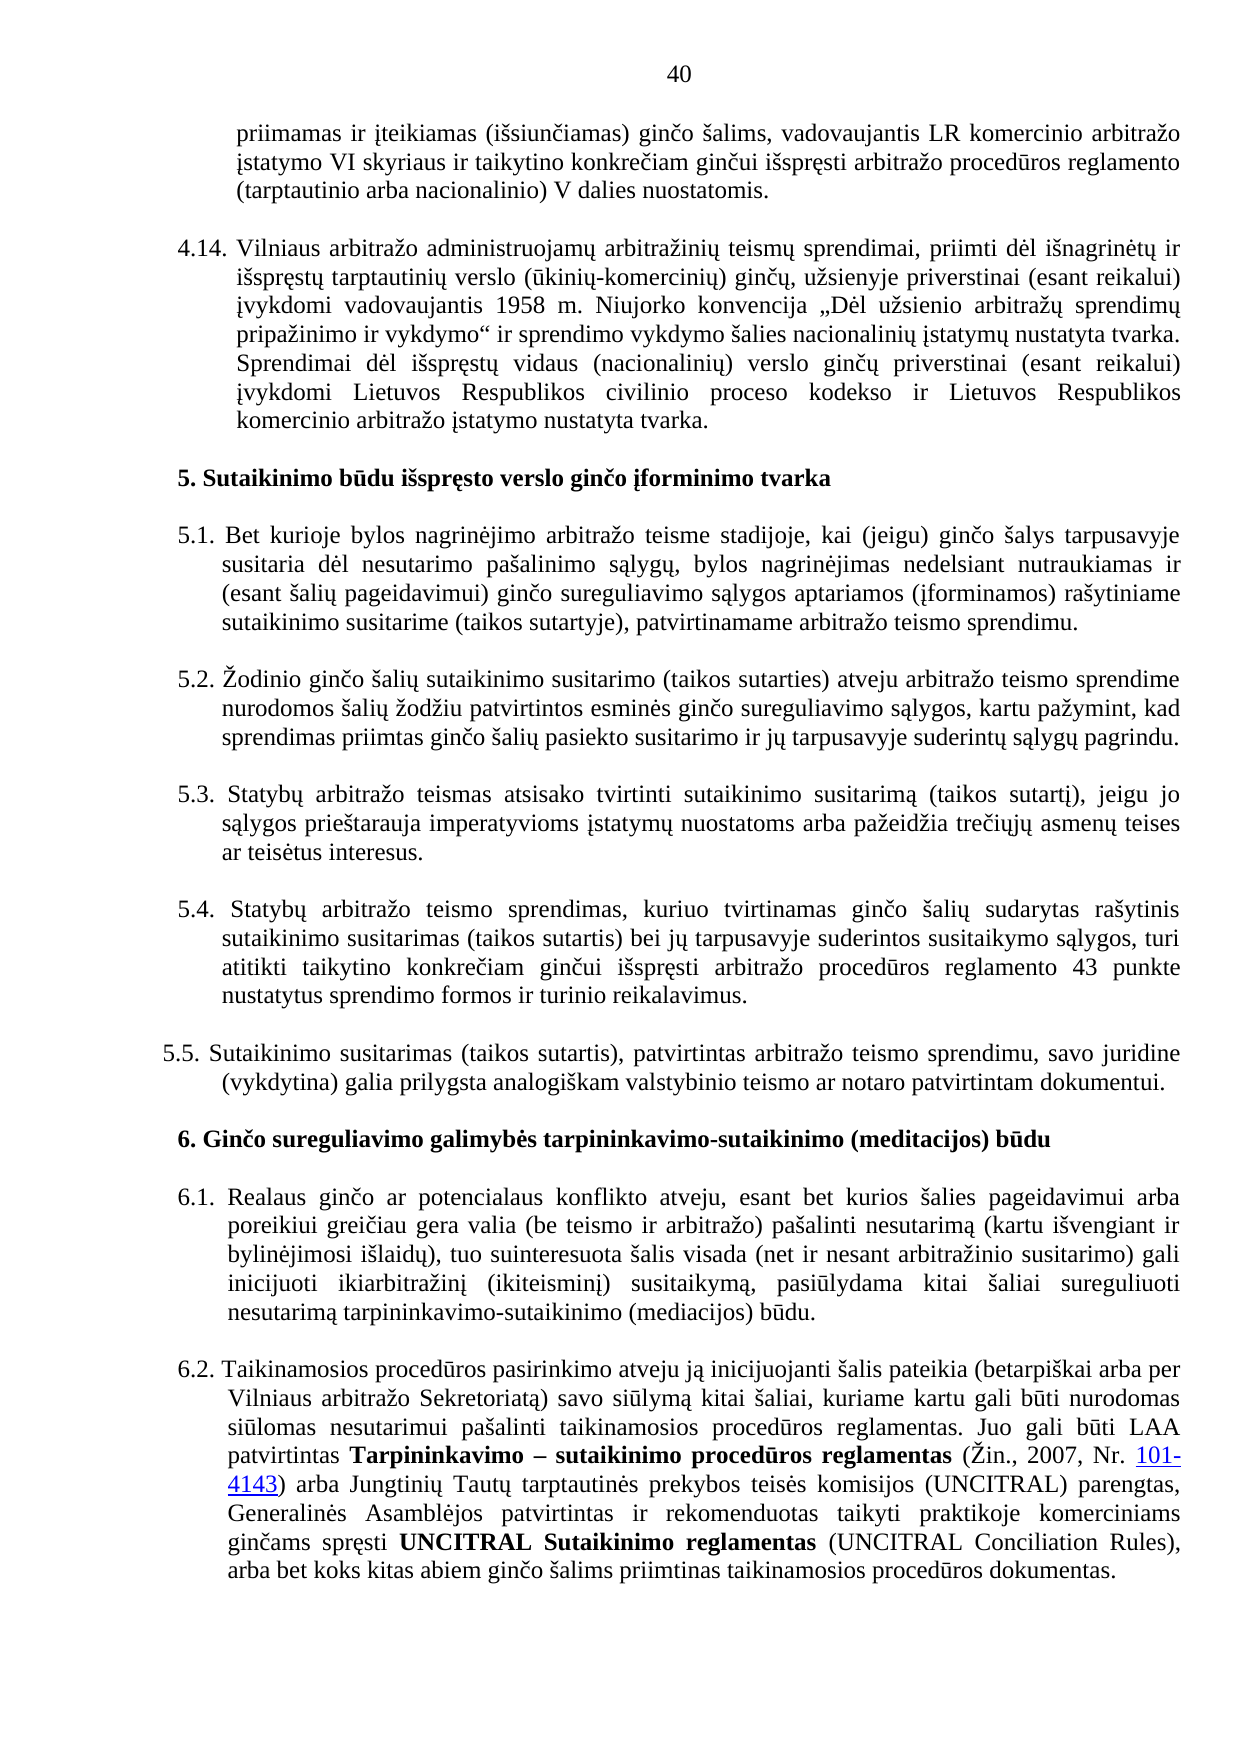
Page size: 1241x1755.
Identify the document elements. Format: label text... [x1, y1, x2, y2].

text 6. Ginčo sureguliavimo galimybės tarpininkavimo-sutaikinimo (meditacijos) būdu [177, 1124, 1181, 1153]
text 5.5. Sutaikinimo susitarimas (taikos sutartis), patvirtintas arbitražo teismo sprendimu, savo juridine (vykdytina) galia prilygsta analogiškam valstybinio teismo ar notaro patvirtintam dokumentui. [162, 1038, 1181, 1096]
text 5.4. Statybų arbitražo teismo sprendimas, kuriuo tvirtinamas ginčo šalių sudarytas rašytinis sutaikinimo susitarimas (taikos sutartis) bei jų tarpusavyje suderintos susitaikymo sąlygos, turi atitikti taikytino konkrečiam ginčui išspręsti arbitražo procedūros reglamento 43 punkte nustatytus sprendimo formos ir turinio reikalavimus. [177, 894, 1181, 1009]
text 5.3. Statybų arbitražo teismas atsisako tvirtinti sutaikinimo susitarimą (taikos sutartį), jeigu jo sąlygos prieštarauja imperatyvioms įstatymų nuostatoms arba pažeidžia trečiųjų asmenų teises ar teisėtus interesus. [177, 779, 1181, 866]
text 5.1. Bet kurioje bylos nagrinėjimo arbitražo teisme stadijoje, kai (jeigu) ginčo šalys tarpusavyje susitaria dėl nesutarimo pašalinimo sąlygų, bylos nagrinėjimas nedelsiant nutraukiamas ir (esant šalių pageidavimui) ginčo sureguliavimo sąlygos aptariamos (įforminamos) rašytiniame sutaikinimo susitarime (taikos sutartyje), patvirtinamame arbitražo teismo sprendimu. [177, 521, 1181, 636]
text 5.2. Žodinio ginčo šalių sutaikinimo susitarimo (taikos sutarties) atveju arbitražo teismo sprendime nurodomos šalių žodžiu patvirtintos esminės ginčo sureguliavimo sąlygos, kartu pažymint, kad sprendimas priimtas ginčo šalių pasiekto susitarimo ir jų tarpusavyje suderintų sąlygų pagrindu. [177, 664, 1181, 751]
text 6.2. Taikinamosios procedūros pasirinkimo atveju ją inicijuojanti šalis pateikia (betarpiškai arba per Vilniaus arbitražo Sekretoriatą) savo siūlymą kitai šaliai, kuriame kartu gali būti nurodomas siūlomas nesutarimui pašalinti taikinamosios procedūros reglamentas. Juo gali būti LAA patvirtintas Tarpininkavimo – sutaikinimo procedūros reglamentas (Žin., 2007, Nr. 101-4143) arba Jungtinių Tautų tarptautinės prekybos teisės komisijos (UNCITRAL) parengtas, Generalinės Asamblėjos patvirtintas ir rekomenduotas taikyti praktikoje komerciniams ginčams spręsti UNCITRAL Sutaikinimo reglamentas (UNCITRAL Conciliation Rules), arba bet koks kitas abiem ginčo šalims priimtinas taikinamosios procedūros dokumentas. [177, 1354, 1181, 1584]
text 5. Sutaikinimo būdu išspręsto verslo ginčo įforminimo tvarka [177, 463, 1181, 492]
text priimamas ir įteikiamas (išsiunčiamas) ginčo šalims, vadovaujantis LR komercinio arbitražo įstatymo VI skyriaus ir taikytino konkrečiam ginčui išspręsti arbitražo procedūros reglamento (tarptautinio arba nacionalinio) V dalies nuostatomis. [177, 118, 1181, 204]
text 6.1. Realaus ginčo ar potencialaus konflikto atveju, esant bet kurios šalies pageidavimui arba poreikiui greičiau gera valia (be teismo ir arbitražo) pašalinti nesutarimą (kartu išvengiant ir bylinėjimosi išlaidų), tuo suinteresuota šalis visada (net ir nesant arbitražinio susitarimo) gali inicijuoti ikiarbitražinį (ikiteisminį) susitaikymą, pasiūlydama kitai šaliai sureguliuoti nesutarimą tarpininkavimo-sutaikinimo (mediacijos) būdu. [177, 1182, 1181, 1326]
text 4.14. Vilniaus arbitražo administruojamų arbitražinių teismų sprendimai, priimti dėl išnagrinėtų ir išspręstų tarptautinių verslo (ūkinių-komercinių) ginčų, užsienyje priverstinai (esant reikalui) įvykdomi vadovaujantis 1958 m. Niujorko konvencija „Dėl užsienio arbitražų sprendimų pripažinimo ir vykdymo“ ir sprendimo vykdymo šalies nacionalinių įstatymų nustatyta tvarka. Sprendimai dėl išspręstų vidaus (nacionalinių) verslo ginčų priverstinai (esant reikalui) įvykdomi Lietuvos Respublikos civilinio proceso kodekso ir Lietuvos Respublikos komercinio arbitražo įstatymo nustatyta tvarka. [177, 233, 1181, 434]
